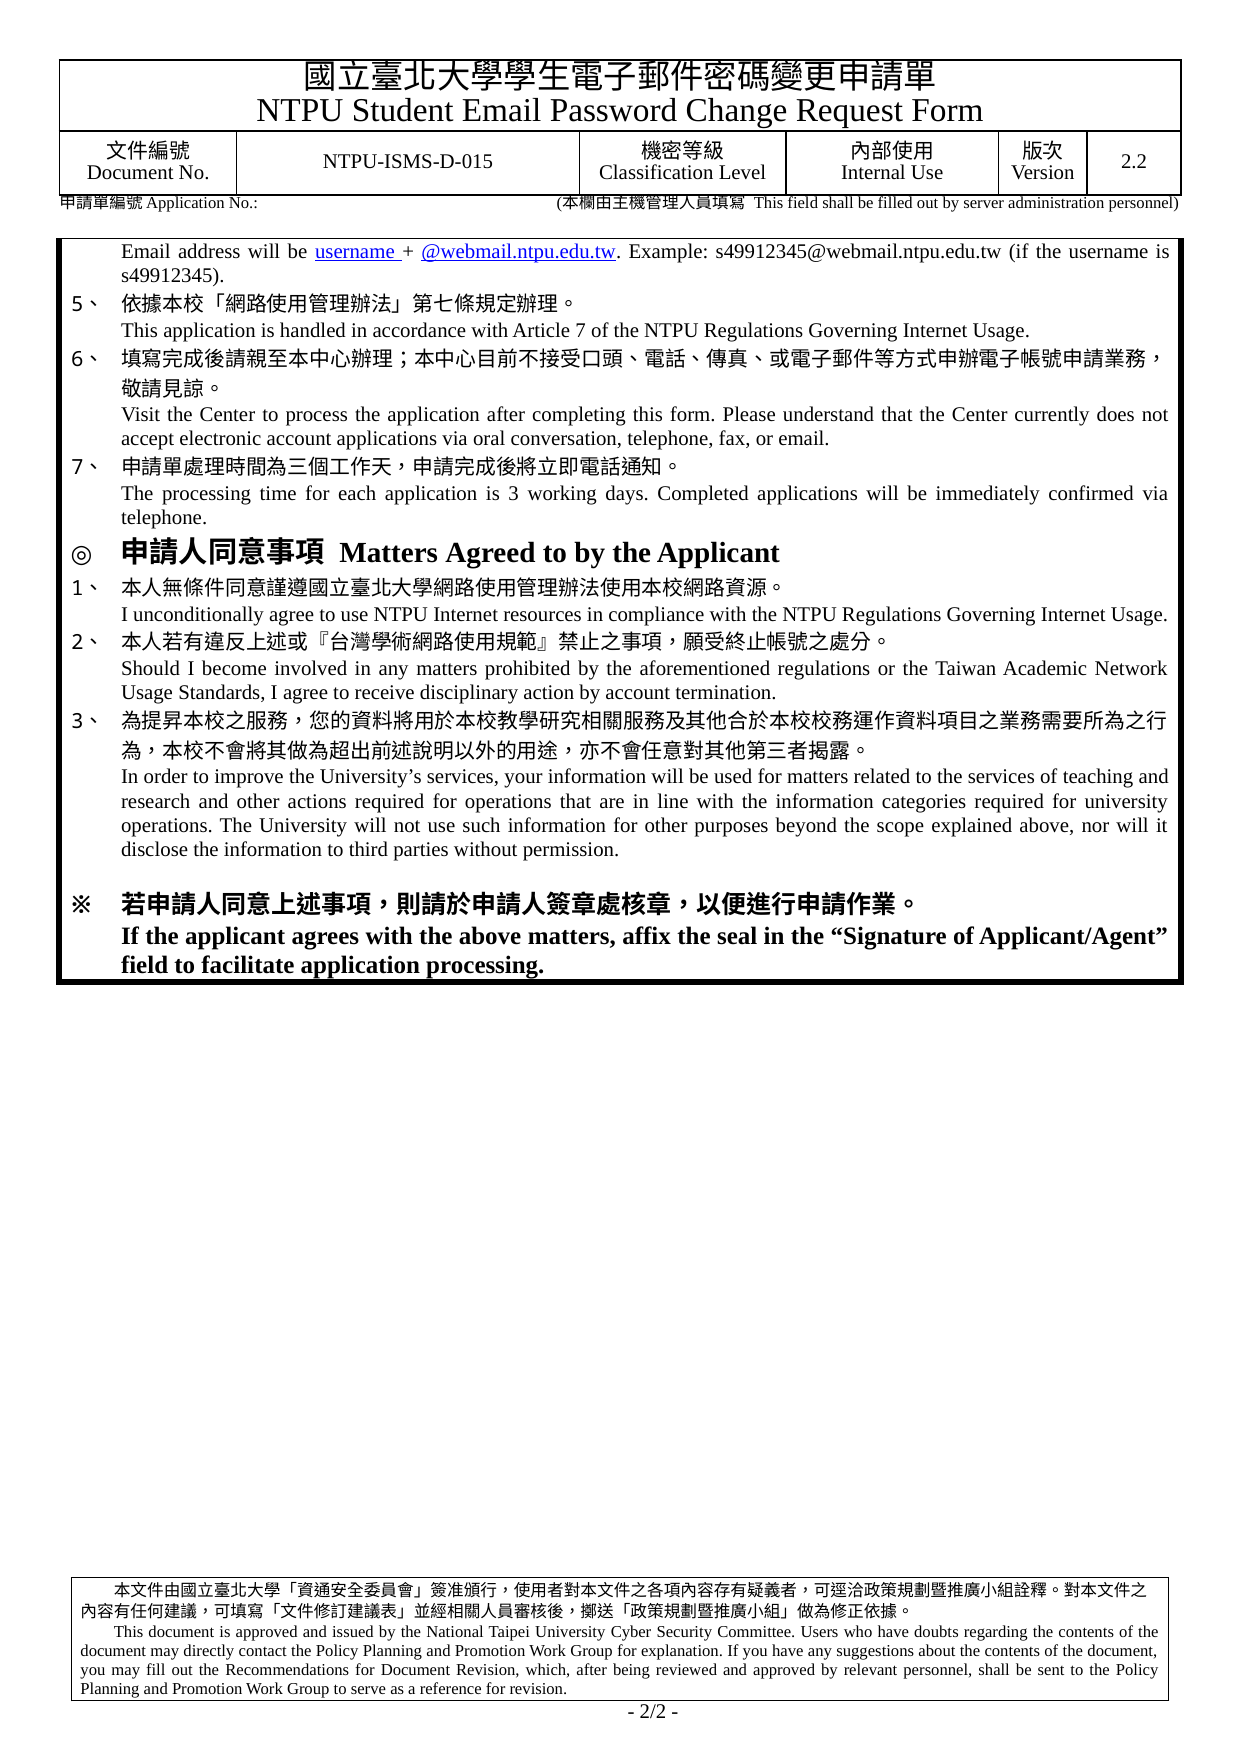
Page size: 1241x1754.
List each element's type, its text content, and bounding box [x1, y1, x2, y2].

table_cell Email address will be username + @webmail.ntpu.edu.tw. Example: s49912345@webmail.ntpu.edu.tw (if the username is s49912345). 依據本校「網路使用管理辦法」第七條規定辦理。 This application is handled in accordance with Article 7 of the NTPU Regulations Governing Internet Usage. 填寫完成後請親至本中心辦理；本中心目前不接受口頭、電話、傳真、或電子郵件等方式申辦電子帳號申請業務，敬請見諒。 Visit the Center to process the application after completing this form. Please understand that the Center currently does not accept electronic account applications via oral conversation, telephone, fax, or email. 申請單處理時間為三個工作天，申請完成後將立即電話通知。 The processing time for each application is 3 working days. Completed applications will be immediately confirmed via telephone. 申請人同意事項 Matters Agreed to by the Applicant 本人無條件同意謹遵國立臺北大學網路使用管理辦法使用本校網路資源。 I unconditionally agree to use NTPU Internet resources in compliance with the NTPU Regulations Governing Internet Usage. 本人若有違反上述或『台灣學術網路使用規範』禁止之事項，願受終止帳號之處分。 Should I become involved in any matters prohibited by the aforementioned regulations or the Taiwan Academic Network Usage Standards, I agree to receive disciplinary action by account termination. 為提昇本校之服務，您的資料將用於本校教學研究相關服務及其他合於本校校務運作資料項目之業務需要所為之行為，本校不會將其做為超出前述說明以外的用途，亦不會任意對其他第三者揭露。 In order to improve the University’s services, your information will be used for matters related to the services of teaching and research and other actions required for operations that are in line with the information categories required for university operations. The University will not use such information for other purposes beyond the scope explained above, nor will it disclose the information to third parties without permission. 若申請人同意上述事項，則請於申請人簽章處核章，以便進行申請作業。 If the applicant agrees with the above matters, affix the seal in the “Signature of Applicant/Agent” field to facilitate application processing. [62, 239, 1178, 978]
